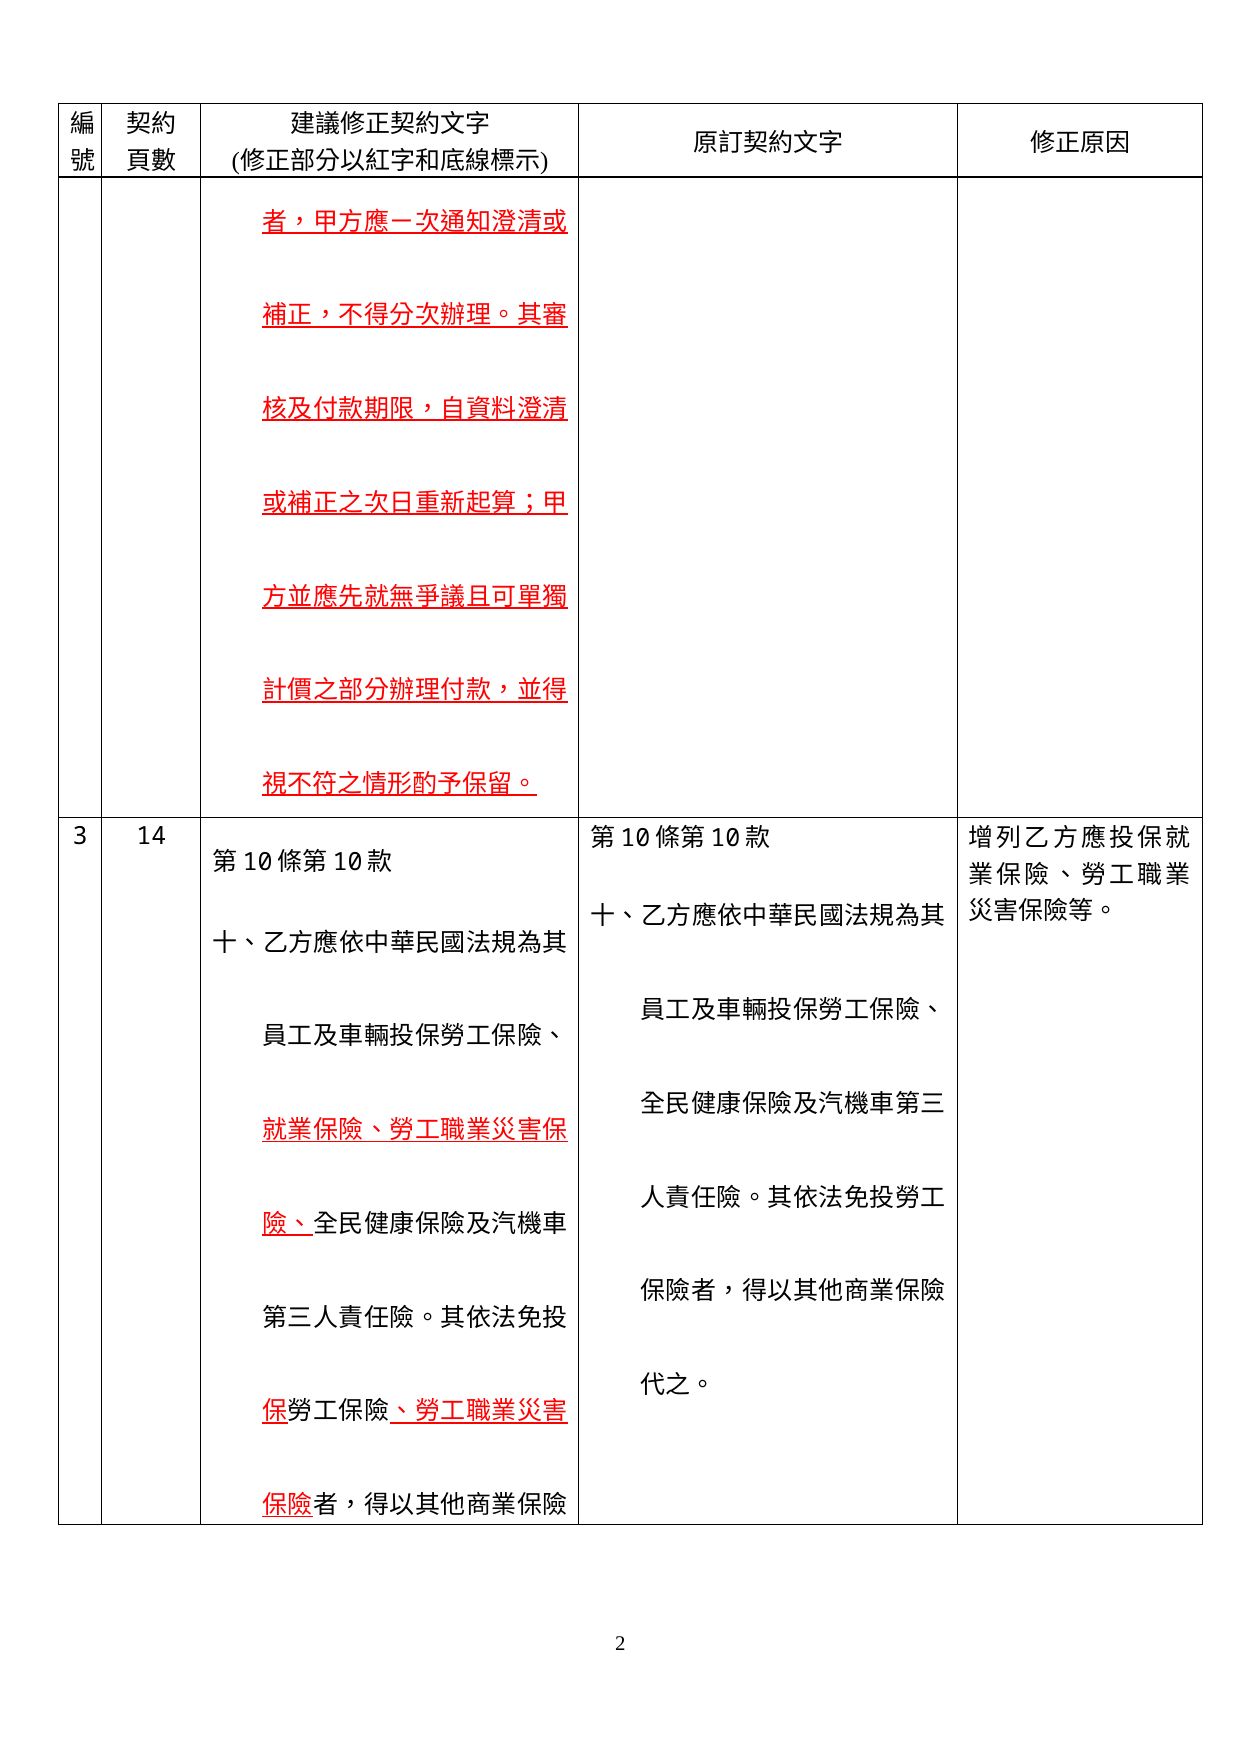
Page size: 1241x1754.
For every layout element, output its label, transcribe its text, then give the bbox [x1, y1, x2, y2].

table_cell 者，甲方應ㄧ次通知澄清或補正，不得分次辦理。其審核及付款期限，自資料澄清或補正之次日重新起算；甲方並應先就無爭議且可單獨計價之部分辦理付款，並得視不符之情形酌予保留。 [201, 178, 578, 817]
table_header 建議修正契約文字 (修正部分以紅字和底線標示) [201, 104, 578, 176]
table_cell 增列乙方應投保就業保險、勞工職業災害保險等。 [958, 818, 1202, 1523]
table_cell [579, 178, 957, 817]
table_cell 第10條第10款 十、乙方應依中華民國法規為其員工及車輛投保勞工保險、就業保險、勞工職業災害保險、全民健康保險及汽機車第三人責任險。其依法免投保勞工保險、勞工職業災害保險者，得以其他商業保險 [201, 818, 578, 1523]
table_header 編號 [59, 104, 101, 176]
table_cell [958, 178, 1202, 817]
table_header 原訂契約文字 [579, 104, 957, 176]
table_cell 14 [102, 818, 200, 1523]
table_cell [102, 178, 200, 817]
table_header 修正原因 [958, 104, 1202, 176]
table_cell 3 [59, 818, 101, 1523]
table_header 契約 頁數 [102, 104, 200, 176]
table_cell 第10條第10款 十、乙方應依中華民國法規為其員工及車輛投保勞工保險、全民健康保險及汽機車第三人責任險。其依法免投勞工保險者，得以其他商業保險代之。 [579, 818, 957, 1523]
table_cell [59, 178, 101, 817]
